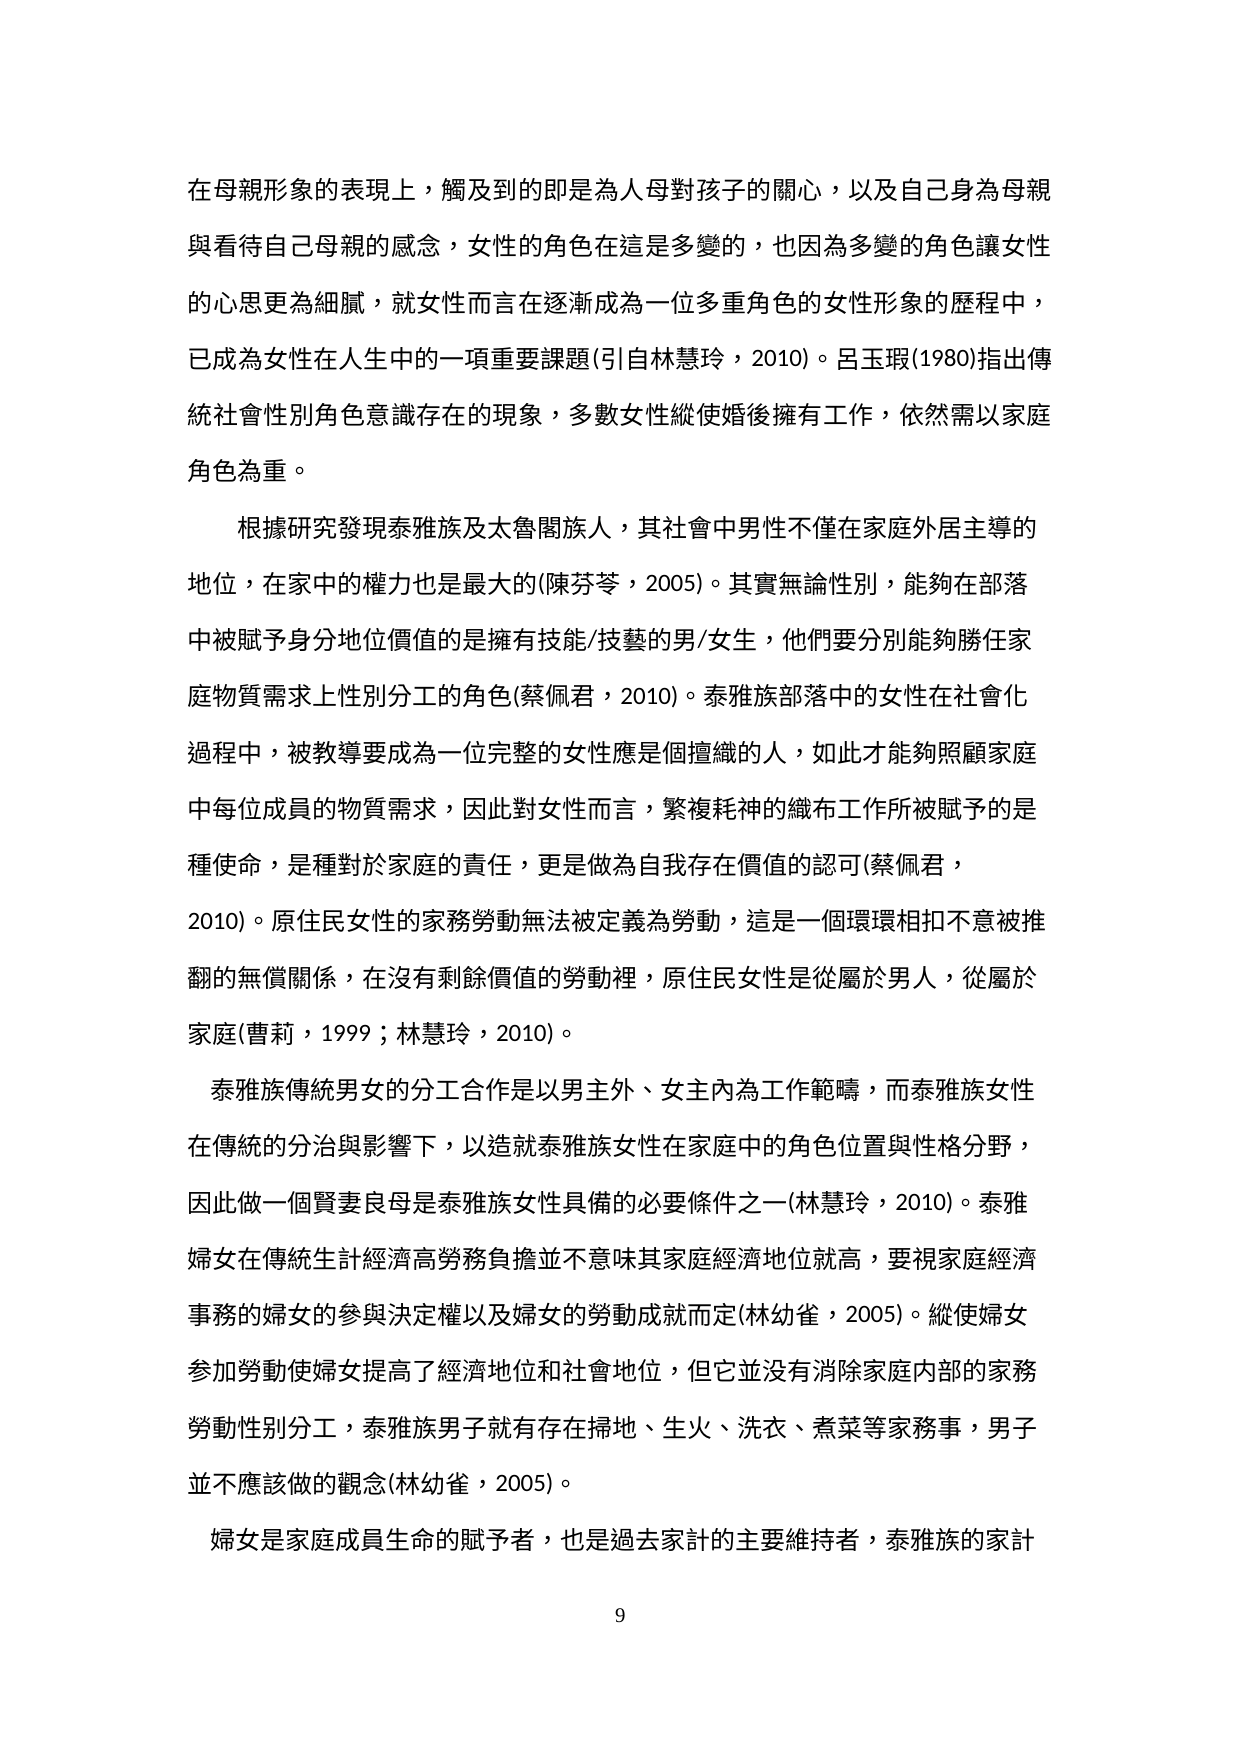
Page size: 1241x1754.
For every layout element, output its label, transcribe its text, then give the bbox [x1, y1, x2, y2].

text 泰雅族傳統男女的分工合作是以男主外、女主內為工作範疇，而泰雅族女性在傳統的分治與影響下，以造就泰雅族女性在家庭中的角色位置與性格分野，因此做一個賢妻良母是泰雅族女性具備的必要條件之一(林慧玲，2010)。泰雅婦女在傳統生計經濟高勞務負擔並不意味其家庭經濟地位就高，要視家庭經濟事務的婦女的參與決定權以及婦女的勞動成就而定(林幼雀，2005)。縱使婦女参加勞動使婦女提高了經濟地位和社會地位，但它並没有消除家庭内部的家務勞動性别分工，泰雅族男子就有存在掃地、生火、洗衣、煮菜等家務事，男子並不應該做的觀念(林幼雀，2005)。 [187, 1064, 1053, 1495]
text 根據研究發現泰雅族及太魯閣族人，其社會中男性不僅在家庭外居主導的地位，在家中的權力也是最大的(陳芬苓，2005)。其實無論性別，能夠在部落中被賦予身分地位價值的是擁有技能/技藝的男/女生，他們要分別能夠勝任家庭物質需求上性別分工的角色(蔡佩君，2010)。泰雅族部落中的女性在社會化過程中，被教導要成為一位完整的女性應是個擅織的人，如此才能夠照顧家庭中每位成員的物質需求，因此對女性而言，繁複耗神的織布工作所被賦予的是種使命，是種對於家庭的責任，更是做為自我存在價值的認可(蔡佩君，2010)。原住民女性的家務勞動無法被定義為勞動，這是一個環環相扣不意被推翻的無償關係，在沒有剩餘價值的勞動裡，原住民女性是從屬於男人，從屬於家庭(曹莉，1999；林慧玲，2010)。 [187, 501, 1053, 1045]
text 婦女是家庭成員生命的賦予者，也是過去家計的主要維持者，泰雅族的家計 [187, 1514, 1053, 1551]
text 蔡文瑜(2007)提到婚姻對於女性在自我實現與面對社會價值上有其必然的關係及影響：Simon de Beauvoir這位存在主義女性主義者指出，婚姻框架了女性，讓已婚女性以家為自我實現與展示社會價值的根本據點(林慧玲，2010)。婚姻對於女性有其重要的地位，無論是原住民女性或非原住民女性，婚姻在女性的生命歷程中，接扮演著重要的角色(林慧玲，2010)。女性在兩性關係的角色中，可以表現在妻子的形象上，以及表現在女兒的是腳上，而當女性走入家庭後，母親的形象便逐漸清晰，雖不是所有女性形象的必然表現，但對於絕大多數的女性而言，走入婚姻並伴隨著孩子的出現，女性在家庭中便擁有為人妻與為人母的形象表現。在妻子的角色中，所提及到的是婚姻生活及夫妻間的相處，而在母親形象的表現上，觸及到的即是為人母對孩子的關心，以及自己身為母親與看待自己母親的感念，女性的角色在這是多變的，也因為多變的角色讓女性的心思更為細膩，就女性而言在逐漸成為一位多重角色的女性形象的歷程中，已成為女性在人生中的一項重要課題(引自林慧玲，2010)。呂玉瑕(1980)指出傳統社會性別角色意識存在的現象，多數女性縱使婚後擁有工作，依然需以家庭角色為重。 [187, 164, 1053, 482]
